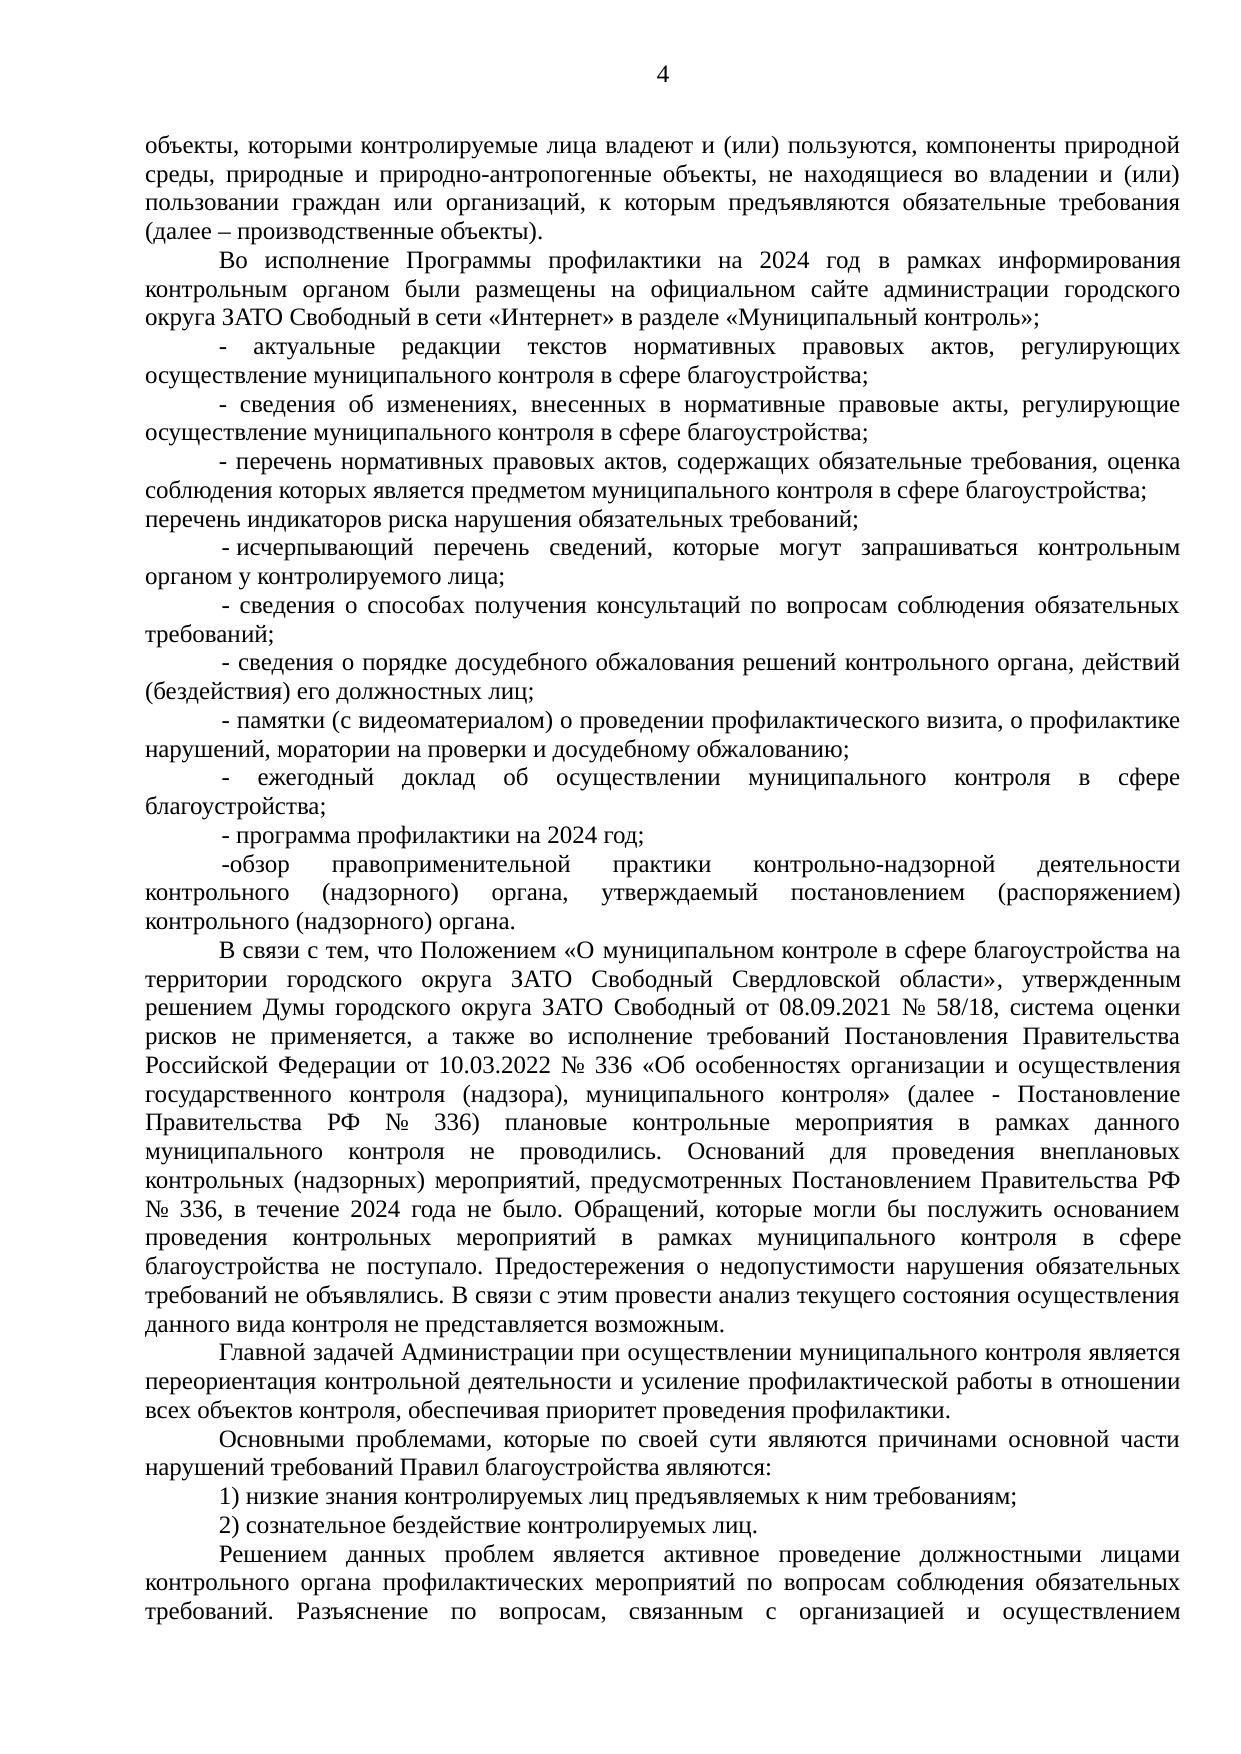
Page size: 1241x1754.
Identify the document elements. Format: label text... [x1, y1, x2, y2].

text - программа профилактики на 2024 год; [145, 820, 1181, 849]
text - исчерпывающий перечень сведений, которые могут запрашиваться контрольным органом у контролируемого лица; [145, 532, 1181, 590]
text - памятки (с видеоматериалом) о проведении профилактического визита, о профилактике нарушений, моратории на проверки и досудебному обжалованию; [145, 705, 1181, 762]
text - сведения о порядке досудебного обжалования решений контрольного органа, действий (бездействия) его должностных лиц; [145, 647, 1181, 705]
text - актуальные редакции текстов нормативных правовых актов, регулирующих осуществление муниципального контроля в сфере благоустройства; [145, 331, 1181, 389]
text 1) низкие знания контролируемых лиц предъявляемых к ним требованиям; [145, 1481, 1181, 1510]
text - перечень нормативных правовых актов, содержащих обязательные требования, оценка соблюдения которых является предметом муниципального контроля в сфере благоустройства; [145, 446, 1181, 504]
text В связи с тем, что Положением «О муниципальном контроле в сфере благоустройства на территории городского округа ЗАТО Свободный Свердловской области», утвержденным решением Думы городского округа ЗАТО Свободный от 08.09.2021 № 58/18, система оценки рисков не применяется, а также во исполнение требований Постановления Правительства Российской Федерации от 10.03.2022 № 336 «Об особенностях организации и осуществления государственного контроля (надзора), муниципального контроля» (далее - Постановление Правительства РФ № 336) плановые контрольные мероприятия в рамках данного муниципального контроля не проводились. Оснований для проведения внеплановых контрольных (надзорных) мероприятий, предусмотренных Постановлением Правительства РФ № 336, в течение 2024 года не было. Обращений, которые могли бы послужить основанием проведения контрольных мероприятий в рамках муниципального контроля в сфере благоустройства не поступало. Предостережения о недопустимости нарушения обязательных требований не объявлялись. В связи с этим провести анализ текущего состояния осуществления данного вида контроля не представляется возможным. [145, 935, 1181, 1337]
text -обзор правоприменительной практики контрольно-надзорной деятельности контрольного (надзорного) органа, утверждаемый постановлением (распоряжением) контрольного (надзорного) органа. [145, 849, 1181, 935]
text 2) сознательное бездействие контролируемых лиц. [145, 1510, 1181, 1539]
text Решением данных проблем является активное проведение должностными лицами контрольного органа профилактических мероприятий по вопросам соблюдения обязательных требований. Разъяснение по вопросам, связанным с организацией и осуществлением [145, 1539, 1181, 1625]
text Основными проблемами, которые по своей сути являются причинами основной части нарушений требований Правил благоустройства являются: [145, 1424, 1181, 1481]
text - сведения о способах получения консультаций по вопросам соблюдения обязательных требований; [145, 590, 1181, 647]
text объекты, которыми контролируемые лица владеют и (или) пользуются, компоненты природной среды, природные и природно-антропогенные объекты, не находящиеся во владении и (или) пользовании граждан или организаций, к которым предъявляются обязательные требования (далее – производственные объекты). [145, 130, 1181, 245]
text Главной задачей Администрации при осуществлении муниципального контроля является переориентация контрольной деятельности и усиление профилактической работы в отношении всех объектов контроля, обеспечивая приоритет проведения профилактики. [145, 1337, 1181, 1424]
text - сведения об изменениях, внесенных в нормативные правовые акты, регулирующие осуществление муниципального контроля в сфере благоустройства; [145, 389, 1181, 446]
text Во исполнение Программы профилактики на 2024 год в рамках информирования контрольным органом были размещены на официальном сайте администрации городского округа ЗАТО Свободный в сети «Интернет» в разделе «Муниципальный контроль»; [145, 245, 1181, 331]
text - ежегодный доклад об осуществлении муниципального контроля в сфере благоустройства; [145, 762, 1181, 820]
text перечень индикаторов риска нарушения обязательных требований; [145, 504, 1181, 532]
